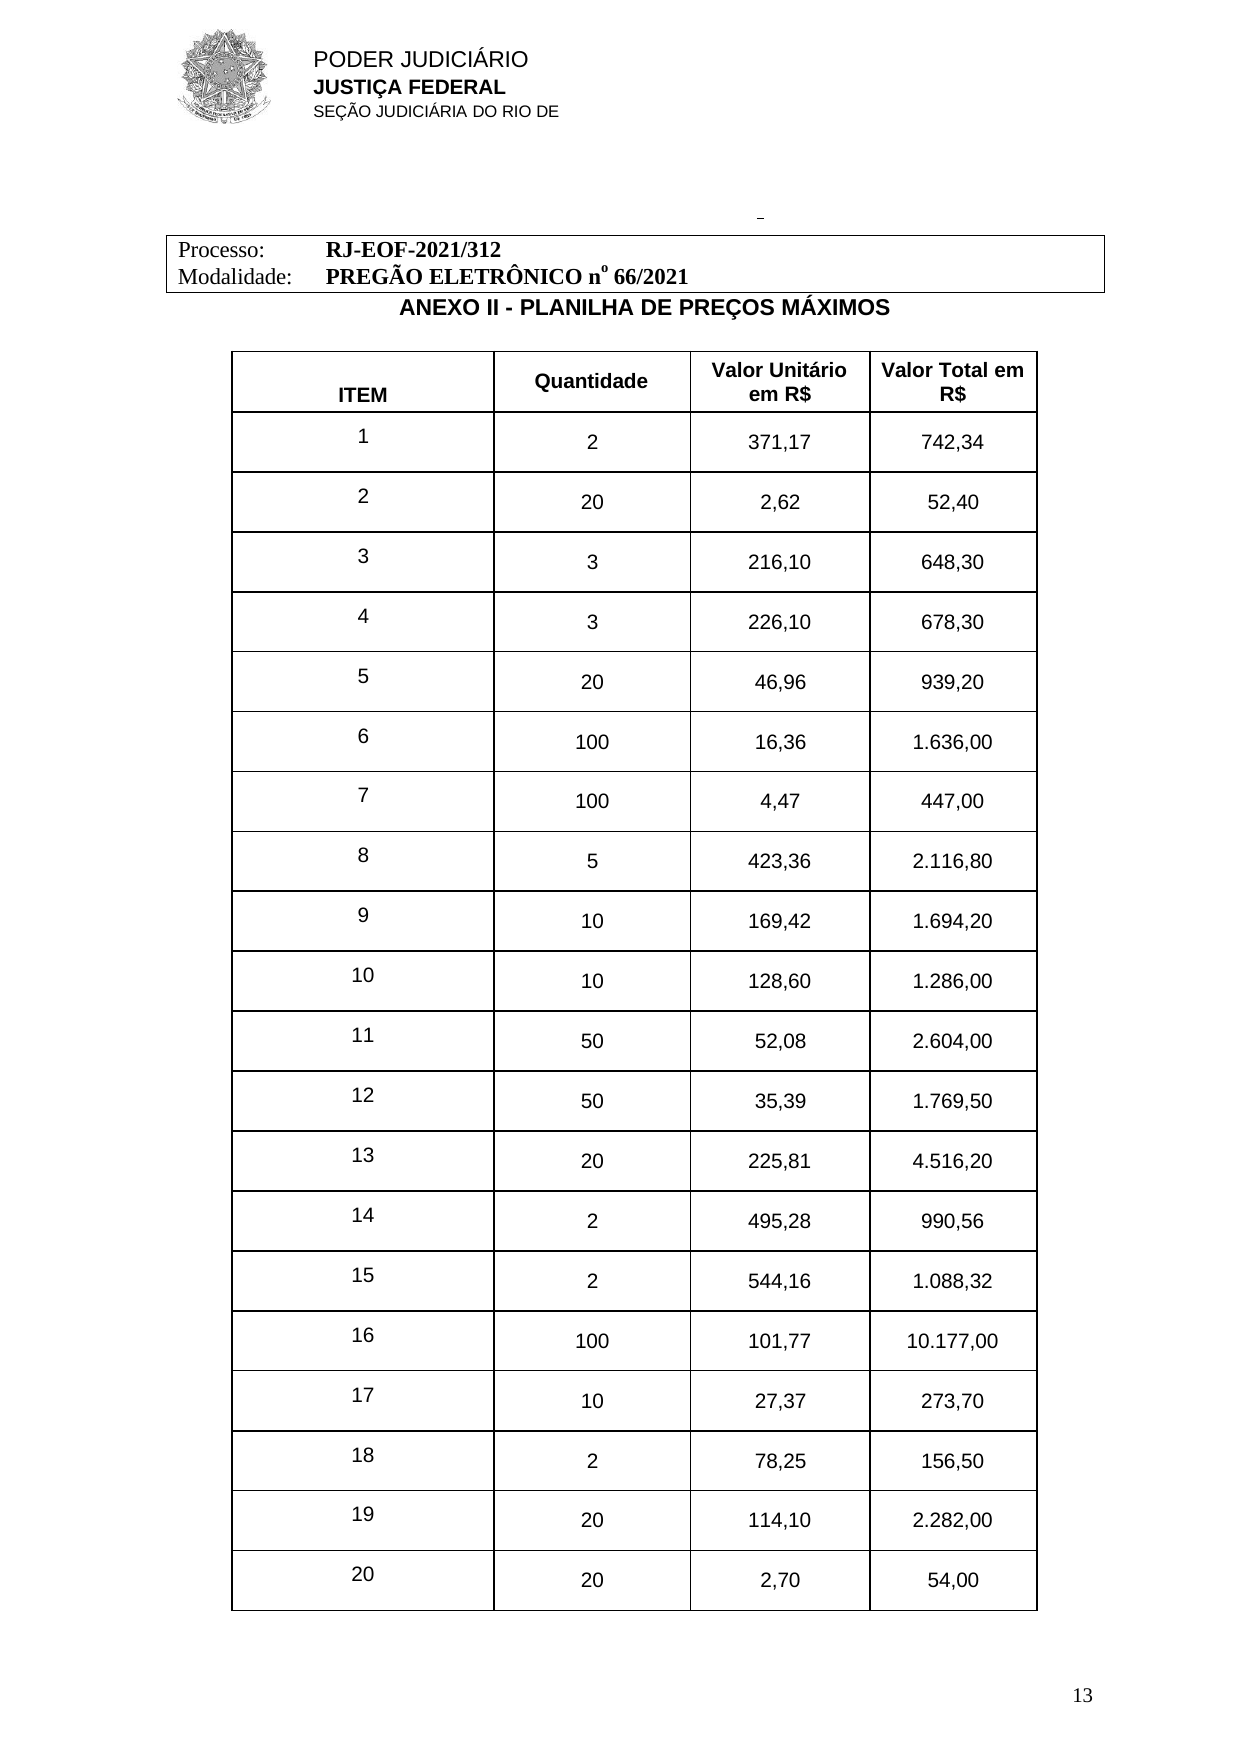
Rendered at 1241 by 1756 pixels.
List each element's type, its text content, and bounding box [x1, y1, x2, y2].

table_cell 20 [495, 652, 690, 711]
table_cell 16,36 [691, 712, 869, 771]
subtitle ANEXO II - PLANILHA DE PREÇOS MÁXIMOS [399, 294, 1116, 320]
table_cell 100 [495, 772, 690, 831]
table_cell 14 [233, 1192, 493, 1250]
table_cell 128,60 [691, 952, 869, 1010]
table_cell 648,30 [871, 533, 1036, 591]
table_cell 2 [495, 1192, 690, 1250]
table_cell 19 [233, 1491, 493, 1550]
table_cell 114,10 [691, 1491, 869, 1550]
table_cell 3 [495, 593, 690, 651]
table_cell 15 [233, 1252, 493, 1310]
table_cell 50 [495, 1012, 690, 1070]
table_cell 7 [233, 772, 493, 831]
table_cell 12 [233, 1072, 493, 1130]
table_cell 371,17 [691, 413, 869, 471]
table_cell 10.177,00 [871, 1312, 1036, 1370]
table_cell 10 [495, 1371, 690, 1430]
table_cell 169,42 [691, 892, 869, 950]
table_cell 216,10 [691, 533, 869, 591]
table_header Valor Total em R$ [871, 352, 1036, 411]
table_cell 10 [495, 952, 690, 1010]
table_cell 10 [233, 952, 493, 1010]
table_cell 20 [495, 1132, 690, 1190]
table_cell 1.088,32 [871, 1252, 1036, 1310]
table_cell 447,00 [871, 772, 1036, 831]
table_cell 8 [233, 832, 493, 890]
table_cell 50 [495, 1072, 690, 1130]
table_cell 2.116,80 [871, 832, 1036, 890]
table_cell 544,16 [691, 1252, 869, 1310]
table_cell 4 [233, 593, 493, 651]
table_cell 2 [495, 1432, 690, 1490]
table_cell 225,81 [691, 1132, 869, 1190]
table_cell 2.604,00 [871, 1012, 1036, 1070]
table_cell 52,08 [691, 1012, 869, 1070]
table_cell 52,40 [871, 473, 1036, 531]
table_cell 20 [495, 473, 690, 531]
table_cell 990,56 [871, 1192, 1036, 1250]
table_cell 1.286,00 [871, 952, 1036, 1010]
table_cell 678,30 [871, 593, 1036, 651]
table_cell 2 [233, 473, 493, 531]
table_cell 423,36 [691, 832, 869, 890]
table_cell 742,34 [871, 413, 1036, 471]
table_cell 20 [495, 1491, 690, 1550]
text Processo: RJ-EOF-2021/312 [178, 237, 1103, 262]
table_cell 2 [495, 413, 690, 471]
text Modalidade: PREGÃO ELETRÔNICO no 66/2021 [178, 262, 1103, 290]
table_cell 9 [233, 892, 493, 950]
table_cell 27,37 [691, 1371, 869, 1430]
table_cell 273,70 [871, 1371, 1036, 1430]
table_header Quantidade [495, 352, 690, 411]
table_cell 35,39 [691, 1072, 869, 1130]
table_cell 939,20 [871, 652, 1036, 711]
table_cell 2.282,00 [871, 1491, 1036, 1550]
table_cell 3 [233, 533, 493, 591]
table_cell 10 [495, 892, 690, 950]
table_cell 11 [233, 1012, 493, 1070]
table_cell 46,96 [691, 652, 869, 711]
table_cell 5 [233, 652, 493, 711]
table_cell 1.769,50 [871, 1072, 1036, 1130]
table_cell 1.636,00 [871, 712, 1036, 771]
table_cell 17 [233, 1371, 493, 1430]
table_cell 78,25 [691, 1432, 869, 1490]
table_cell 20 [495, 1551, 690, 1609]
table_cell 4,47 [691, 772, 869, 831]
table_cell 3 [495, 533, 690, 591]
table_cell 18 [233, 1432, 493, 1490]
table_cell 1 [233, 413, 493, 471]
table_cell 226,10 [691, 593, 869, 651]
table_cell 20 [233, 1551, 493, 1609]
table_cell 100 [495, 1312, 690, 1370]
table_cell 4.516,20 [871, 1132, 1036, 1190]
table_cell 1.694,20 [871, 892, 1036, 950]
table_header ITEM [233, 352, 493, 411]
table_cell 5 [495, 832, 690, 890]
table_cell 495,28 [691, 1192, 869, 1250]
table_cell 2,62 [691, 473, 869, 531]
table_cell 101,77 [691, 1312, 869, 1370]
table_cell 54,00 [871, 1551, 1036, 1609]
table_cell 100 [495, 712, 690, 771]
table_cell 6 [233, 712, 493, 771]
table_cell 156,50 [871, 1432, 1036, 1490]
table_cell 2 [495, 1252, 690, 1310]
table_cell 2,70 [691, 1551, 869, 1609]
table_cell 16 [233, 1312, 493, 1370]
table_header Valor Unitário em R$ [691, 352, 869, 411]
table_cell 13 [233, 1132, 493, 1190]
